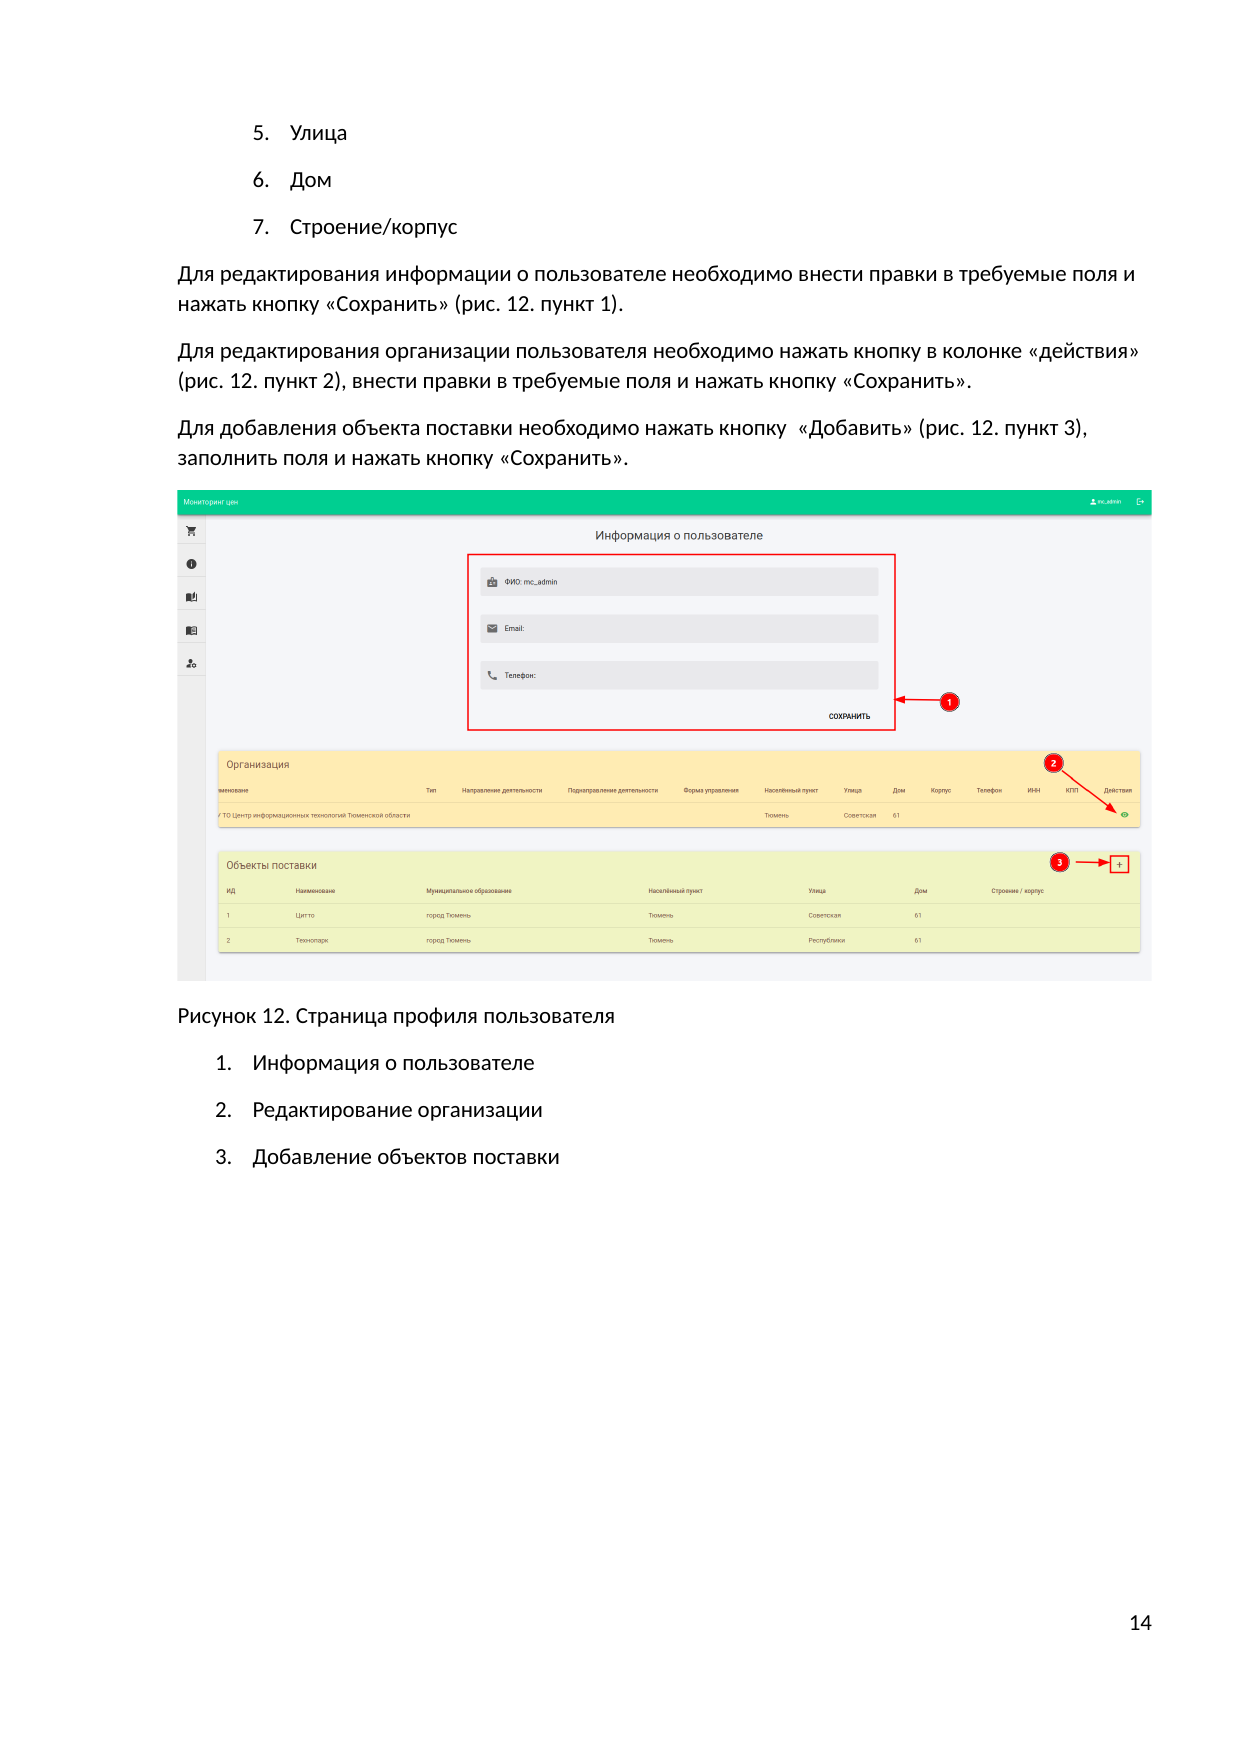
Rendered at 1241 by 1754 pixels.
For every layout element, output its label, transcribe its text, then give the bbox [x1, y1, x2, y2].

text Для редактирования информации о пользователе необходимо внести правки в требуемые поля и нажать кнопку «Сохранить» (рис. 12. пункт 1). [177, 259, 1152, 317]
list Информация о пользователе [215, 1048, 1152, 1076]
list Дом [252, 165, 1152, 193]
list Редактирование организации [215, 1095, 1152, 1123]
text Рисунок 12. Страница профиля пользователя [177, 981, 1152, 1029]
text Для редактирования организации пользователя необходимо нажать кнопку в колонке «действия» (рис. 12. пункт 2), внести правки в требуемые поля и нажать кнопку «Сохранить». [177, 336, 1152, 394]
picture [177, 490, 1152, 981]
list Улица [252, 118, 1152, 146]
text Для добавления объекта поставки необходимо нажать кнопку «Добавить» (рис. 12. пункт 3), заполнить поля и нажать кнопку «Сохранить». [177, 413, 1152, 471]
list Строение/корпус [252, 212, 1152, 240]
list Добавление объектов поставки [215, 1142, 1152, 1170]
